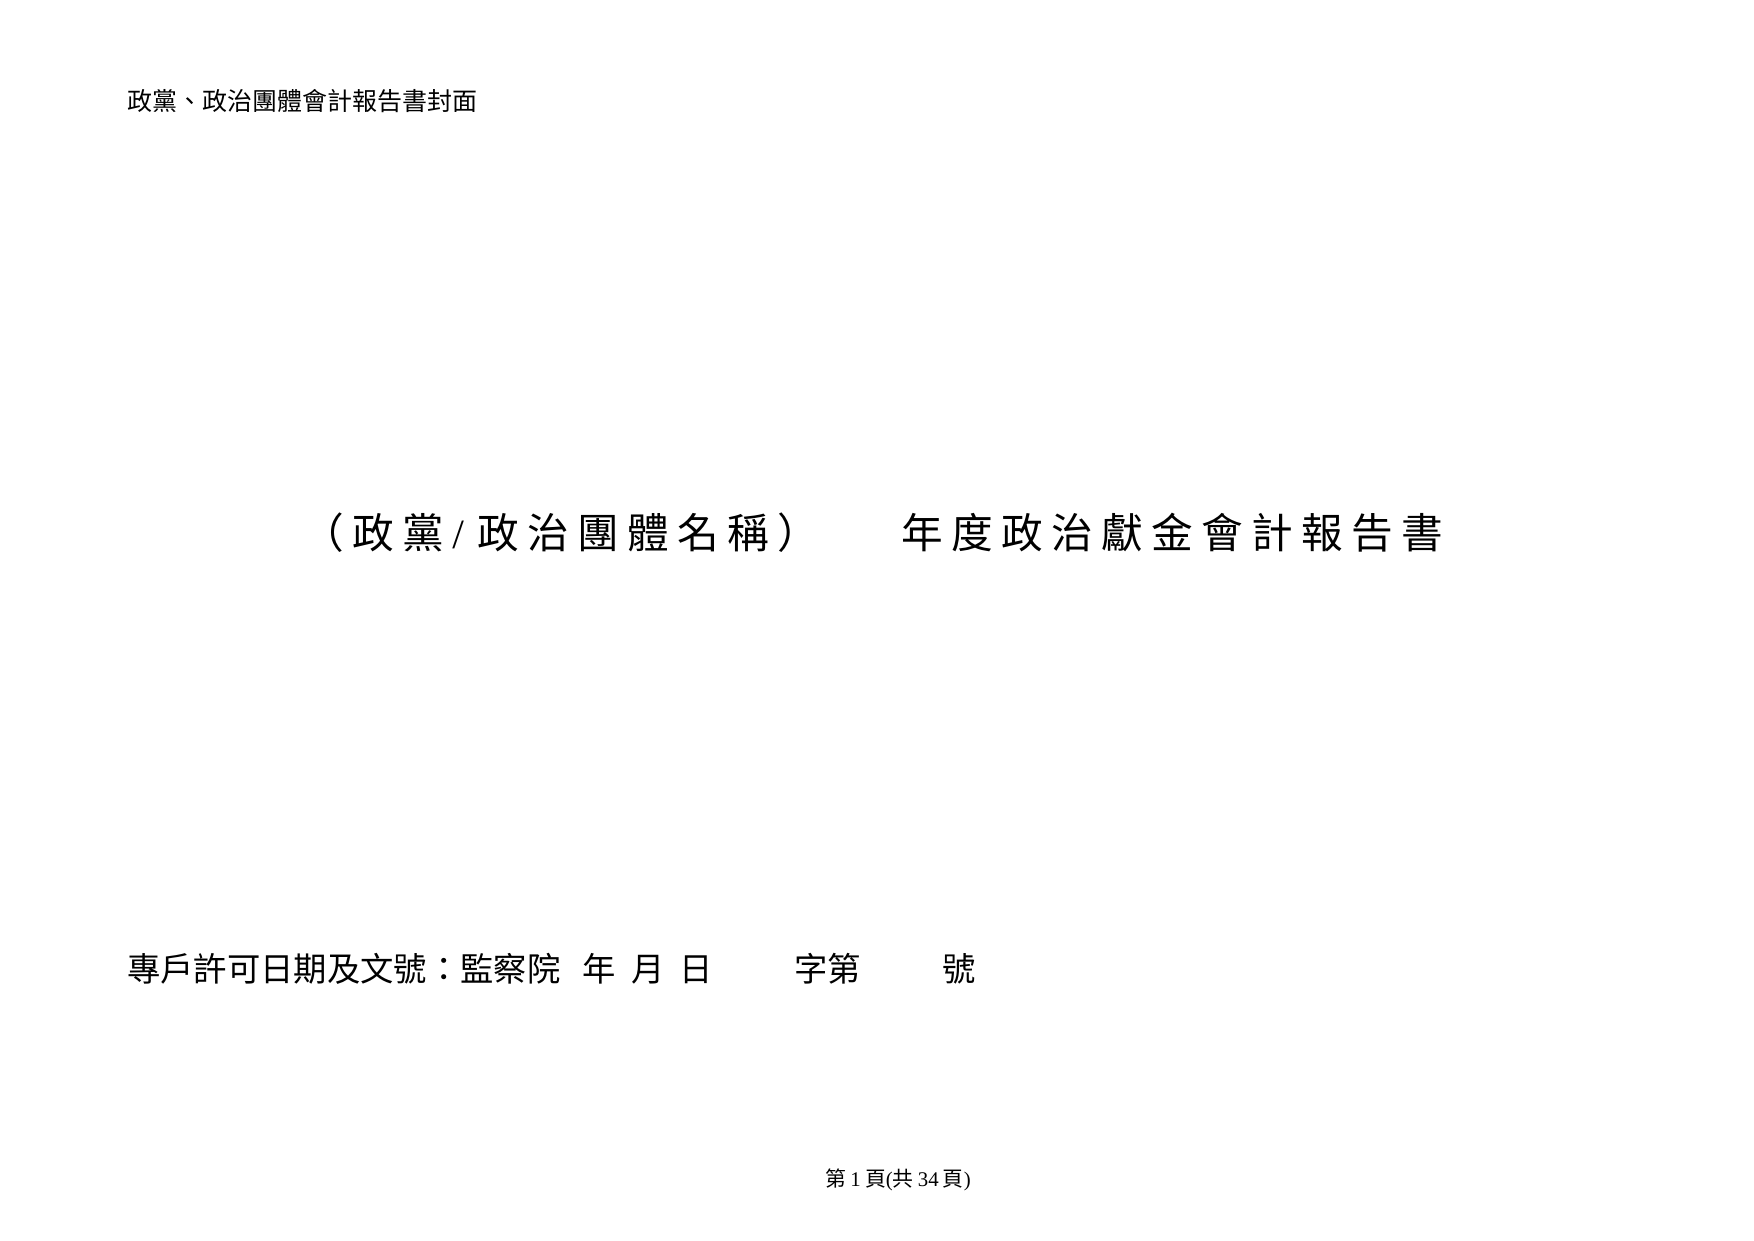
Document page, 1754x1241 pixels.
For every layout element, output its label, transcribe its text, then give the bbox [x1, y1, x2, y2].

text 專戶許可日期及文號：監察院 年 月 日 字第 號 [127, 943, 1627, 991]
text （政黨/政治團體名稱） 年度政治獻金會計報告書 [127, 493, 1627, 568]
text 政黨、政治團體會計報告書封面 [127, 80, 1627, 118]
